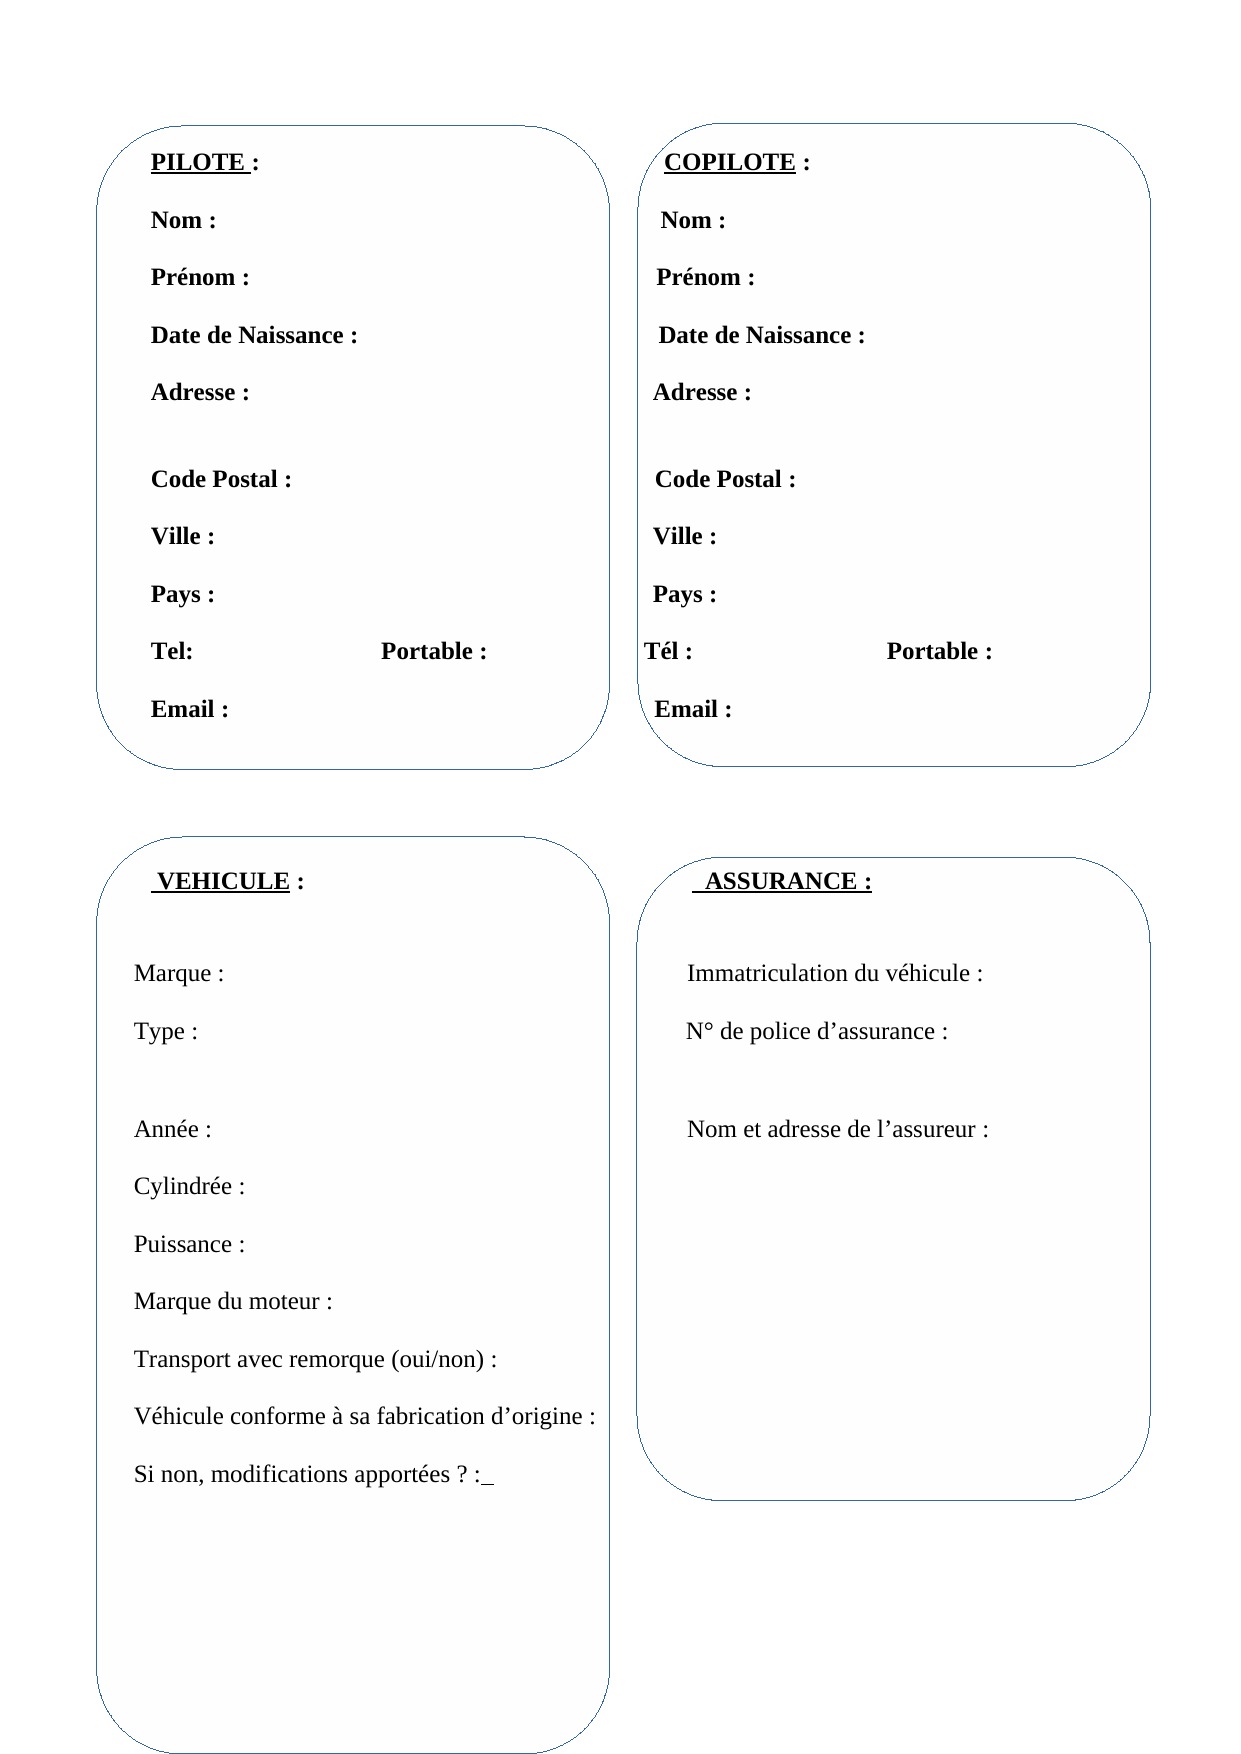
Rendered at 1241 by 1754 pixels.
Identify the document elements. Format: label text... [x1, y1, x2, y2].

text Pays : Pays : [610, 579, 637, 607]
text Nom : Nom : [610, 205, 638, 234]
text Type : N° de police d’assurance : [610, 1016, 636, 1047]
text Adresse : Adresse : [610, 377, 637, 406]
text Date de Naissance : Date de Naissance : [610, 320, 637, 349]
text Si non, modifications apportées ? : [610, 1459, 674, 1487]
text Transport avec remorque (oui/non) : [610, 1344, 636, 1372]
text Cylindrée : [610, 1171, 636, 1200]
text Tel: Portable : Tél : Portable : [610, 636, 637, 665]
text PILOTE : COPILOTE : [582, 147, 663, 176]
text Code Postal : Code Postal : [610, 464, 637, 492]
text Année : Nom et adresse de l’assureur : [610, 1111, 636, 1142]
text Ville : Ville : [610, 521, 637, 550]
text Marque du moteur : [610, 1286, 636, 1315]
text Email : Email : [602, 694, 647, 722]
text Puissance : [610, 1229, 636, 1257]
text VEHICULE : ASSURANCE : [589, 866, 682, 895]
text Prénom : Prénom : [610, 262, 637, 291]
